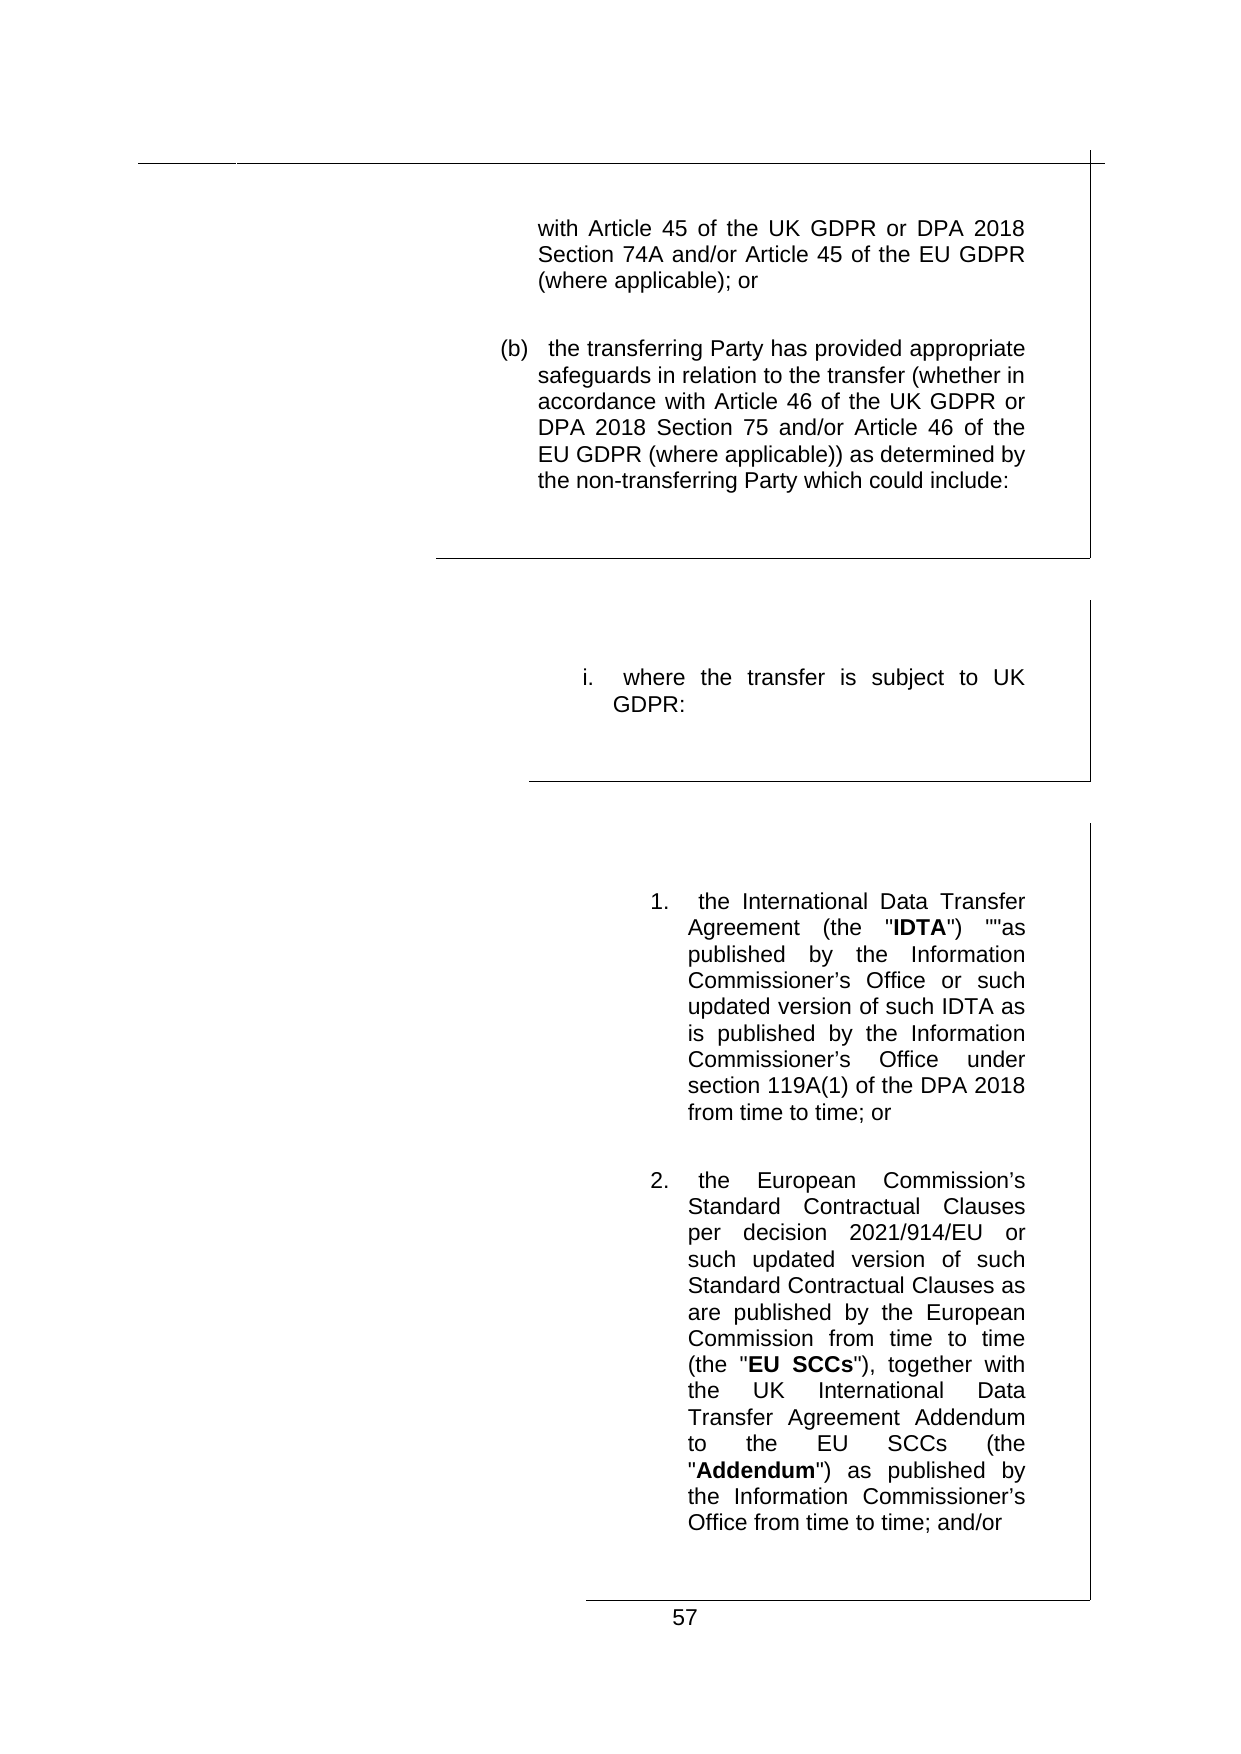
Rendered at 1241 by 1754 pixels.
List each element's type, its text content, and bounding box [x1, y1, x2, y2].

list the International Data Transfer Agreement (the "IDTA") ""as published by the Information Commissioner’s Office or such updated version of such IDTA as is published by the Information Commissioner’s Office under section 119A(1) of the DPA 2018 from time to time; or [586, 823, 1090, 1102]
list the European Commission’s Standard Contractual Clauses per decision 2021/914/EU or such updated version of such Standard Contractual Clauses as are published by the European Commission from time to time (the "EU SCCs"), together with the UK International Data Transfer Agreement Addendum to the EU SCCs (the "Addendum") as published by the Information Commissioner’s Office from time to time; and/or [586, 1102, 1090, 1600]
list where the transfer is subject to UK GDPR: [529, 600, 1090, 781]
list the transferring Party has provided appropriate safeguards in relation to the transfer (whether in accordance with Article 46 of the UK GDPR or DPA 2018 Section 75 and/or Article 46 of the EU GDPR (where applicable)) as determined by the non-transferring Party which could include: [436, 271, 1090, 558]
list the destination has been recognised as adequate by the UK government in accordance with Article 45 of the UK GDPR or DPA 2018 Section 74A and/or Article 45 of the EU GDPR (where applicable); or [436, 150, 1090, 163]
list the destination has been recognised as adequate by the UK government in accordance with Article 45 of the UK GDPR or DPA 2018 Section 74A and/or Article 45 of the EU GDPR (where applicable); or [436, 164, 1090, 271]
